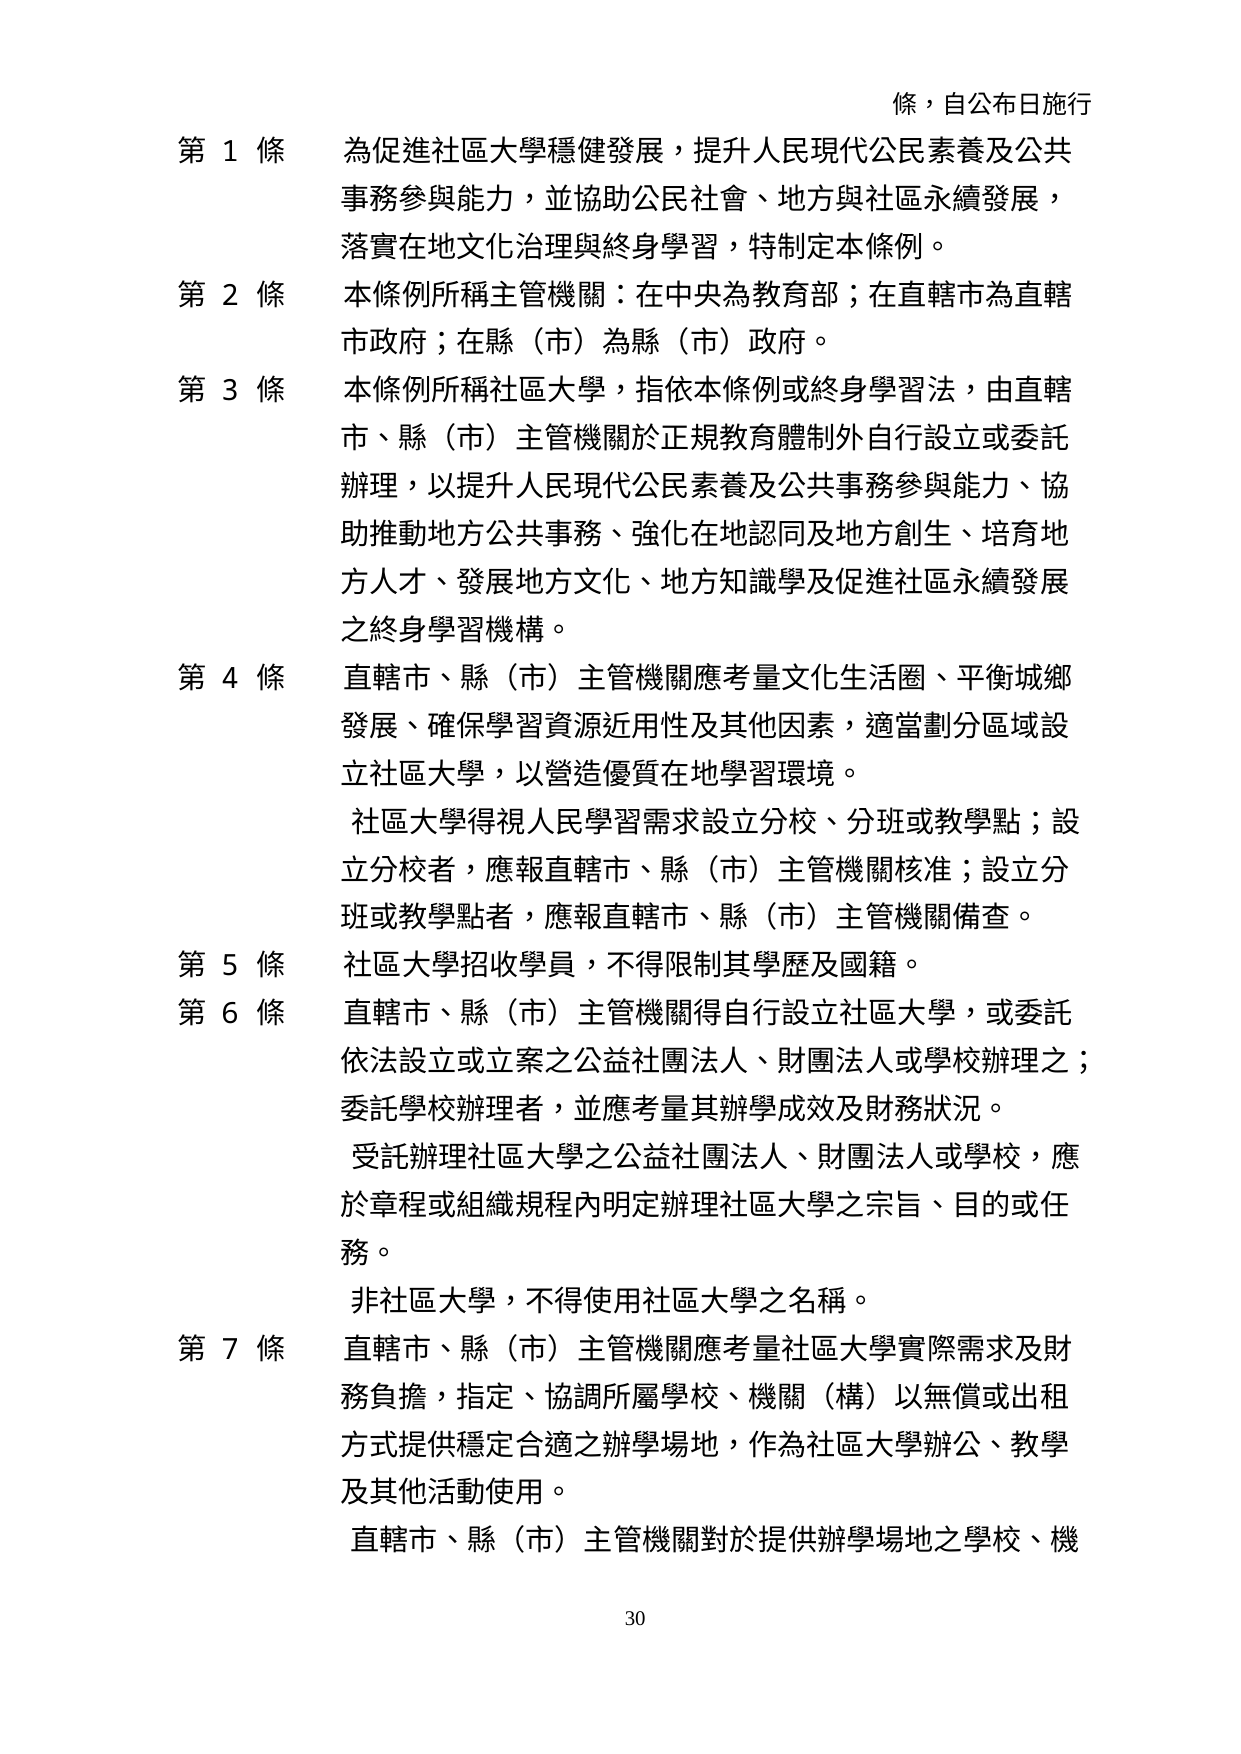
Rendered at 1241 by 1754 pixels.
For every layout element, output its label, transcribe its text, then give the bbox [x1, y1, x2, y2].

text 第 5 條 社區大學招收學員，不得限制其學歷及國籍。 [177, 937, 1092, 985]
text 第 2 條 本條例所稱主管機關：在中央為教育部；在直轄市為直轄市政府；在縣（市）為縣（市）政府。 [177, 267, 1092, 362]
text 直轄市、縣（市）主管機關對於提供辦學場地之學校、機 [280, 1512, 1092, 1560]
text 第 3 條 本條例所稱社區大學，指依本條例或終身學習法，由直轄市、縣（市）主管機關於正規教育體制外自行設立或委託辦理，以提升人民現代公民素養及公共事務參與能力、協助推動地方公共事務、強化在地認同及地方創生、培育地方人才、發展地方文化、地方知識學及促進社區永續發展之終身學習機構。 [177, 362, 1092, 650]
text 受託辦理社區大學之公益社團法人、財團法人或學校，應於章程或組織規程內明定辦理社區大學之宗旨、目的或任務。 [281, 1129, 1092, 1273]
text 非社區大學，不得使用社區大學之名稱。 [177, 1273, 1092, 1321]
text 第 4 條 直轄市、縣（市）主管機關應考量文化生活圈、平衡城鄉發展、確保學習資源近用性及其他因素，適當劃分區域設立社區大學，以營造優質在地學習環境。 [177, 650, 1092, 794]
text 第 1 條 為促進社區大學穩健發展，提升人民現代公民素養及公共事務參與能力，並協助公民社會、地方與社區永續發展，落實在地文化治理與終身學習，特制定本條例。 [177, 123, 1092, 267]
text 第 6 條 直轄市、縣（市）主管機關得自行設立社區大學，或委託依法設立或立案之公益社團法人、財團法人或學校辦理之；委託學校辦理者，並應考量其辦學成效及財務狀況。 [177, 985, 1092, 1129]
text 第 7 條 直轄市、縣（市）主管機關應考量社區大學實際需求及財務負擔，指定、協調所屬學校、機關（構）以無償或出租方式提供穩定合適之辦學場地，作為社區大學辦公、教學及其他活動使用。 [177, 1321, 1092, 1512]
text 社區大學得視人民學習需求設立分校、分班或教學點；設立分校者，應報直轄市、縣（市）主管機關核准；設立分班或教學點者，應報直轄市、縣（市）主管機關備查。 [281, 794, 1092, 937]
text 條，自公布日施行 [177, 75, 1092, 123]
